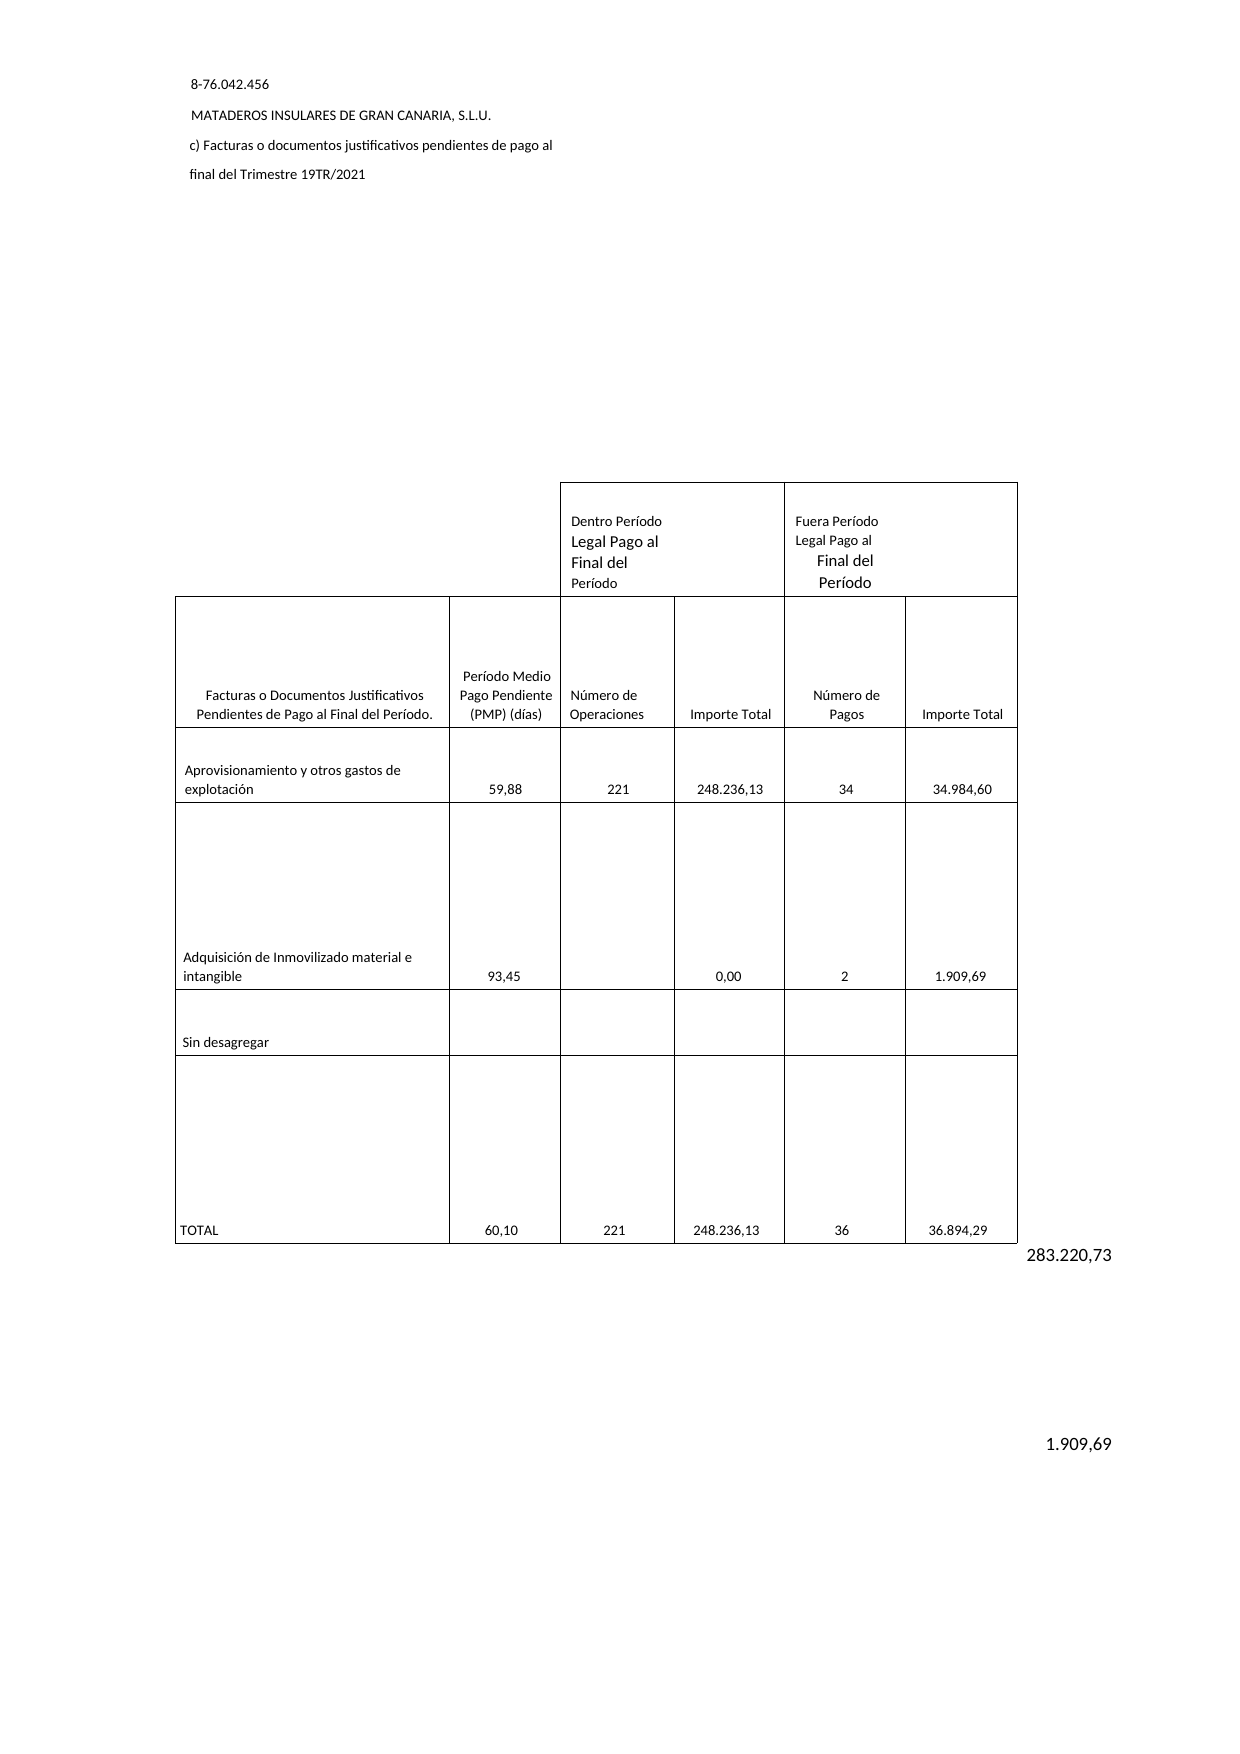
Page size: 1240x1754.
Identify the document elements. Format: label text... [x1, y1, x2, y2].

table_cell Aprovisionamiento y otros gastos de explotación [176, 728, 449, 802]
table_cell [906, 990, 1017, 1055]
text 1.909,69 [0, 1432, 1112, 1455]
table_cell [561, 803, 674, 989]
table_cell [450, 990, 560, 1055]
table_cell 221 [561, 1056, 674, 1243]
table_cell 248.236,13 [675, 728, 784, 802]
table_cell 34 [785, 728, 905, 802]
table_cell Número de Operaciones [561, 597, 674, 727]
text MATADEROS INSULARES DE GRAN CANARIA, S.L.U. [191, 106, 554, 124]
table_cell [561, 990, 674, 1055]
table_header [176, 482, 560, 596]
table_cell 36 [785, 1056, 905, 1243]
table_cell 1.909,69 [906, 803, 1017, 989]
text 283.220,73 [0, 1243, 1112, 1266]
table_header [674, 483, 784, 596]
table_cell Número de Pagos [785, 597, 905, 727]
table_cell Adquisición de Inmovilizado material e intangible [176, 803, 449, 989]
table_cell TOTAL [176, 1056, 449, 1243]
table_header Dentro Período Legal Pago al Final del Período [561, 483, 674, 596]
table_cell Período Medio Pago Pendiente (PMP) (días) [450, 597, 560, 727]
text 8-76.042.456 [191, 75, 1112, 93]
table_cell 59,88 [450, 728, 560, 802]
table_cell 60,10 [450, 1056, 560, 1243]
table_header [905, 483, 1017, 596]
text c) Facturas o documentos justificativos pendientes de pago al final del Trimestre 19TR/2021 [189, 137, 554, 183]
table_cell [675, 990, 784, 1055]
table_cell Importe Total [675, 597, 784, 727]
table_cell 221 [561, 728, 674, 802]
table_cell Sin desagregar [176, 990, 449, 1055]
table_cell [785, 990, 905, 1055]
table_header Fuera Período Legal Pago al Final del Período [785, 483, 905, 596]
table_cell 34.984,60 [906, 728, 1017, 802]
table_cell Facturas o Documentos Justificativos Pendientes de Pago al Final del Período. [176, 597, 449, 727]
table_cell Importe Total [906, 597, 1017, 727]
table_cell 2 [785, 803, 905, 989]
table_cell 248.236,13 [675, 1056, 784, 1243]
table_cell 0,00 [675, 803, 784, 989]
table_cell 93,45 [450, 803, 560, 989]
table_cell 36.894,29 [906, 1056, 1017, 1243]
